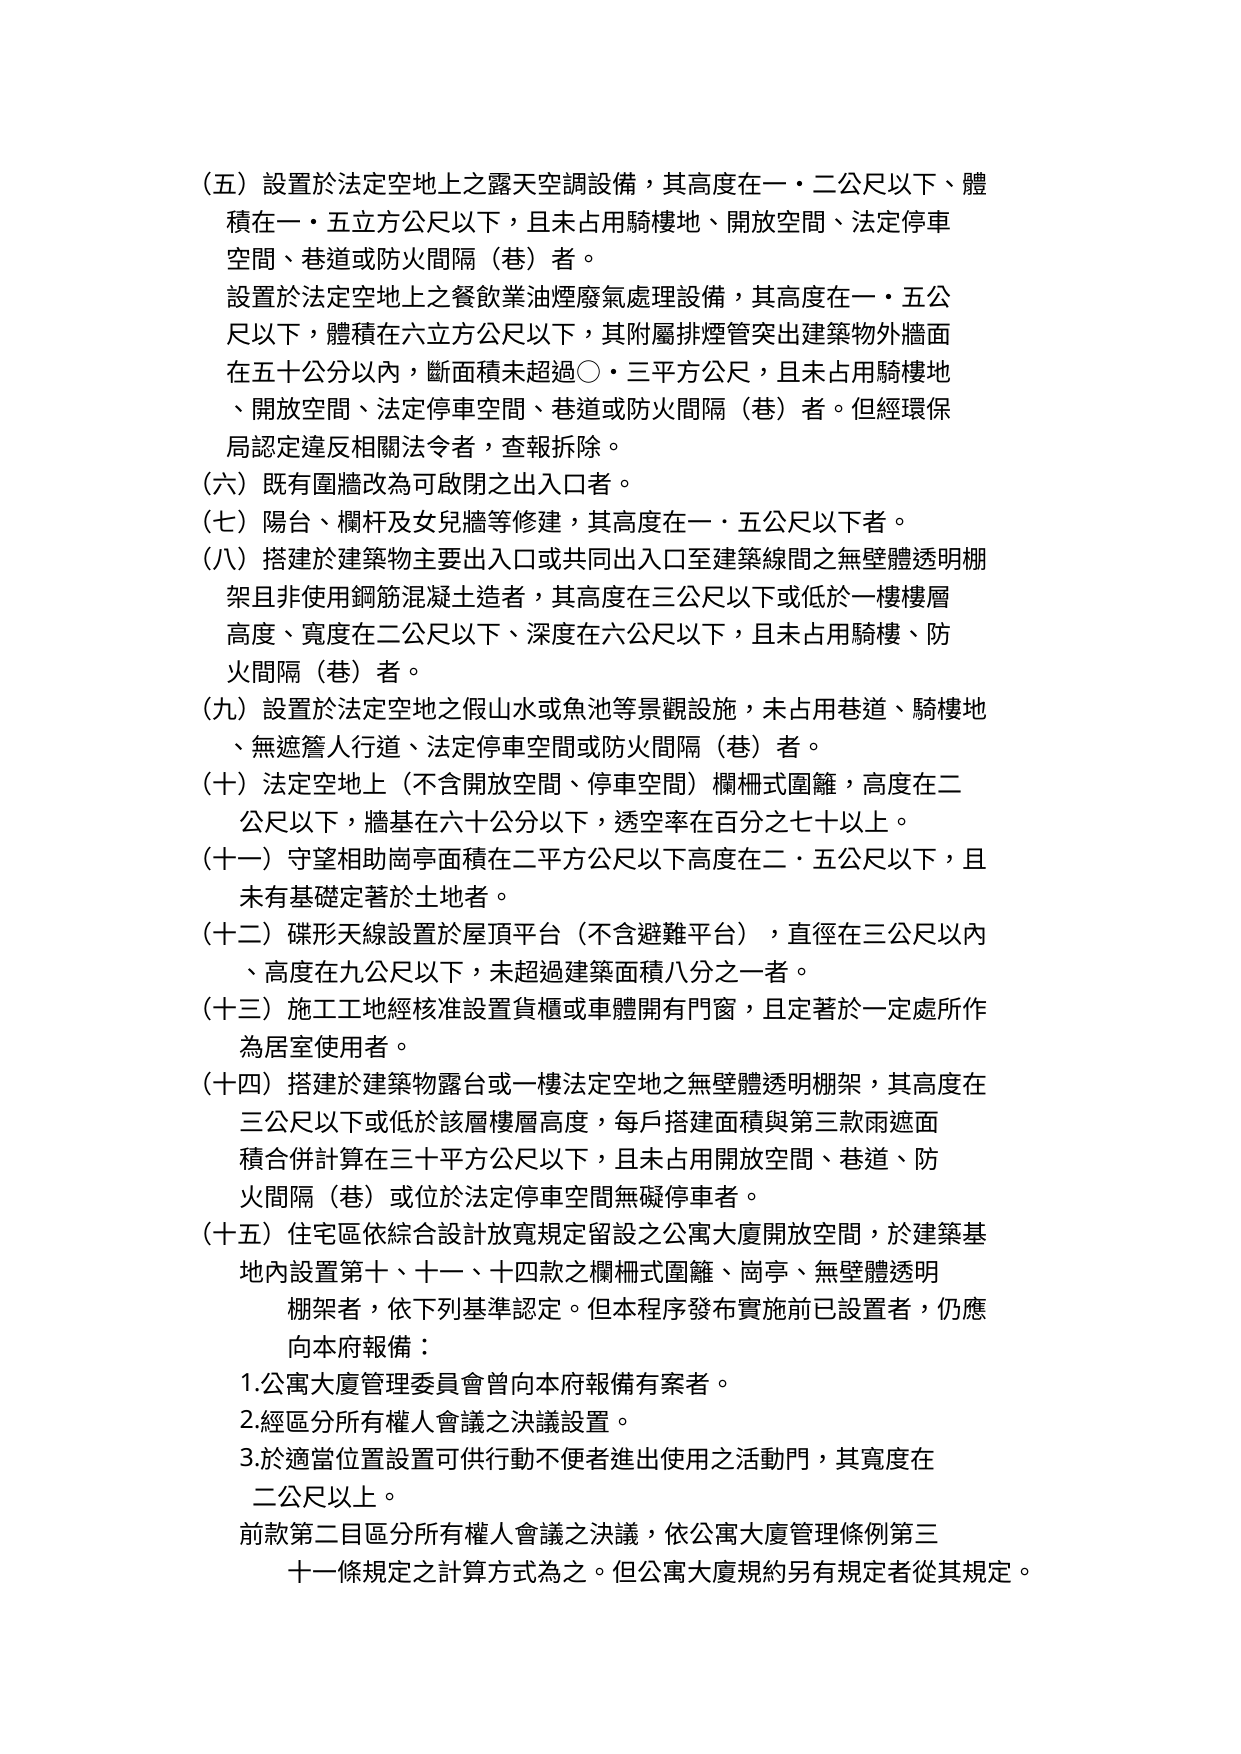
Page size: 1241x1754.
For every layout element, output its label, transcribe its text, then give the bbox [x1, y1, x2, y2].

text 積在一‧五立方公尺以下，且未占用騎樓地、開放空間、法定停車 [187, 202, 1053, 239]
text 局認定違反相關法令者，查報拆除。 [187, 427, 1053, 464]
text 棚架者，依下列基準認定。但本程序發布實施前已設置者，仍應 [187, 1289, 1053, 1327]
text （十三）施工工地經核准設置貨櫃或車體開有門窗，且定著於一定處所作 [187, 989, 1053, 1027]
text 公尺以下，牆基在六十公分以下，透空率在百分之七十以上。 [187, 802, 1053, 839]
text 積合併計算在三十平方公尺以下，且未占用開放空間、巷道、防 [187, 1139, 1053, 1177]
text （七）陽台、欄杆及女兒牆等修建，其高度在一．五公尺以下者。 [187, 502, 1053, 539]
text 前款第二目區分所有權人會議之決議，依公寓大廈管理條例第三 [187, 1514, 1053, 1552]
text 、開放空間、法定停車空間、巷道或防火間隔（巷）者。但經環保 [187, 389, 1053, 427]
text 2.經區分所有權人會議之決議設置。 [187, 1402, 1053, 1439]
text 設置於法定空地上之餐飲業油煙廢氣處理設備，其高度在一‧五公 [187, 277, 1053, 314]
text 向本府報備： [187, 1327, 1053, 1364]
text （十）法定空地上（不含開放空間、停車空間）欄柵式圍籬，高度在二 [187, 764, 1053, 802]
text （九）設置於法定空地之假山水或魚池等景觀設施，未占用巷道、騎樓地 [187, 689, 1053, 727]
text 在五十公分以內，斷面積未超過○‧三平方公尺，且未占用騎樓地 [187, 352, 1053, 389]
text 地內設置第十、十一、十四款之欄柵式圍籬、崗亭、無壁體透明 [187, 1252, 1053, 1289]
text （十一）守望相助崗亭面積在二平方公尺以下高度在二．五公尺以下，且 [187, 839, 1053, 877]
text 二公尺以上。 [187, 1477, 1053, 1514]
text （六）既有圍牆改為可啟閉之出入口者。 [187, 464, 1053, 502]
text （五）設置於法定空地上之露天空調設備，其高度在一‧二公尺以下、體 [187, 164, 1053, 202]
text 、無遮簷人行道、法定停車空間或防火間隔（巷）者。 [187, 727, 1053, 764]
text 1.公寓大廈管理委員會曾向本府報備有案者。 [187, 1364, 1053, 1402]
text （十四）搭建於建築物露台或一樓法定空地之無壁體透明棚架，其高度在 [187, 1064, 1053, 1102]
text 為居室使用者。 [187, 1027, 1053, 1064]
text 火間隔（巷）或位於法定停車空間無礙停車者。 [187, 1177, 1053, 1214]
text （八）搭建於建築物主要出入口或共同出入口至建築線間之無壁體透明棚 [187, 539, 1053, 577]
text 架且非使用鋼筋混凝土造者，其高度在三公尺以下或低於一樓樓層 [187, 577, 1053, 614]
text 空間、巷道或防火間隔（巷）者。 [187, 239, 1053, 277]
text （十二）碟形天線設置於屋頂平台（不含避難平台），直徑在三公尺以內 [187, 914, 1053, 952]
text 尺以下，體積在六立方公尺以下，其附屬排煙管突出建築物外牆面 [187, 314, 1053, 352]
text 、高度在九公尺以下，未超過建築面積八分之一者。 [187, 952, 1053, 989]
text 三公尺以下或低於該層樓層高度，每戶搭建面積與第三款雨遮面 [187, 1102, 1053, 1139]
text 高度、寬度在二公尺以下、深度在六公尺以下，且未占用騎樓、防 [187, 614, 1053, 652]
text （十五）住宅區依綜合設計放寬規定留設之公寓大廈開放空間，於建築基 [187, 1214, 1053, 1252]
text 十一條規定之計算方式為之。但公寓大廈規約另有規定者從其規定。 [187, 1552, 1053, 1589]
text 未有基礎定著於土地者。 [187, 877, 1053, 914]
text 火間隔（巷）者。 [187, 652, 1053, 689]
text 3.於適當位置設置可供行動不便者進出使用之活動門，其寬度在 [187, 1439, 1053, 1477]
